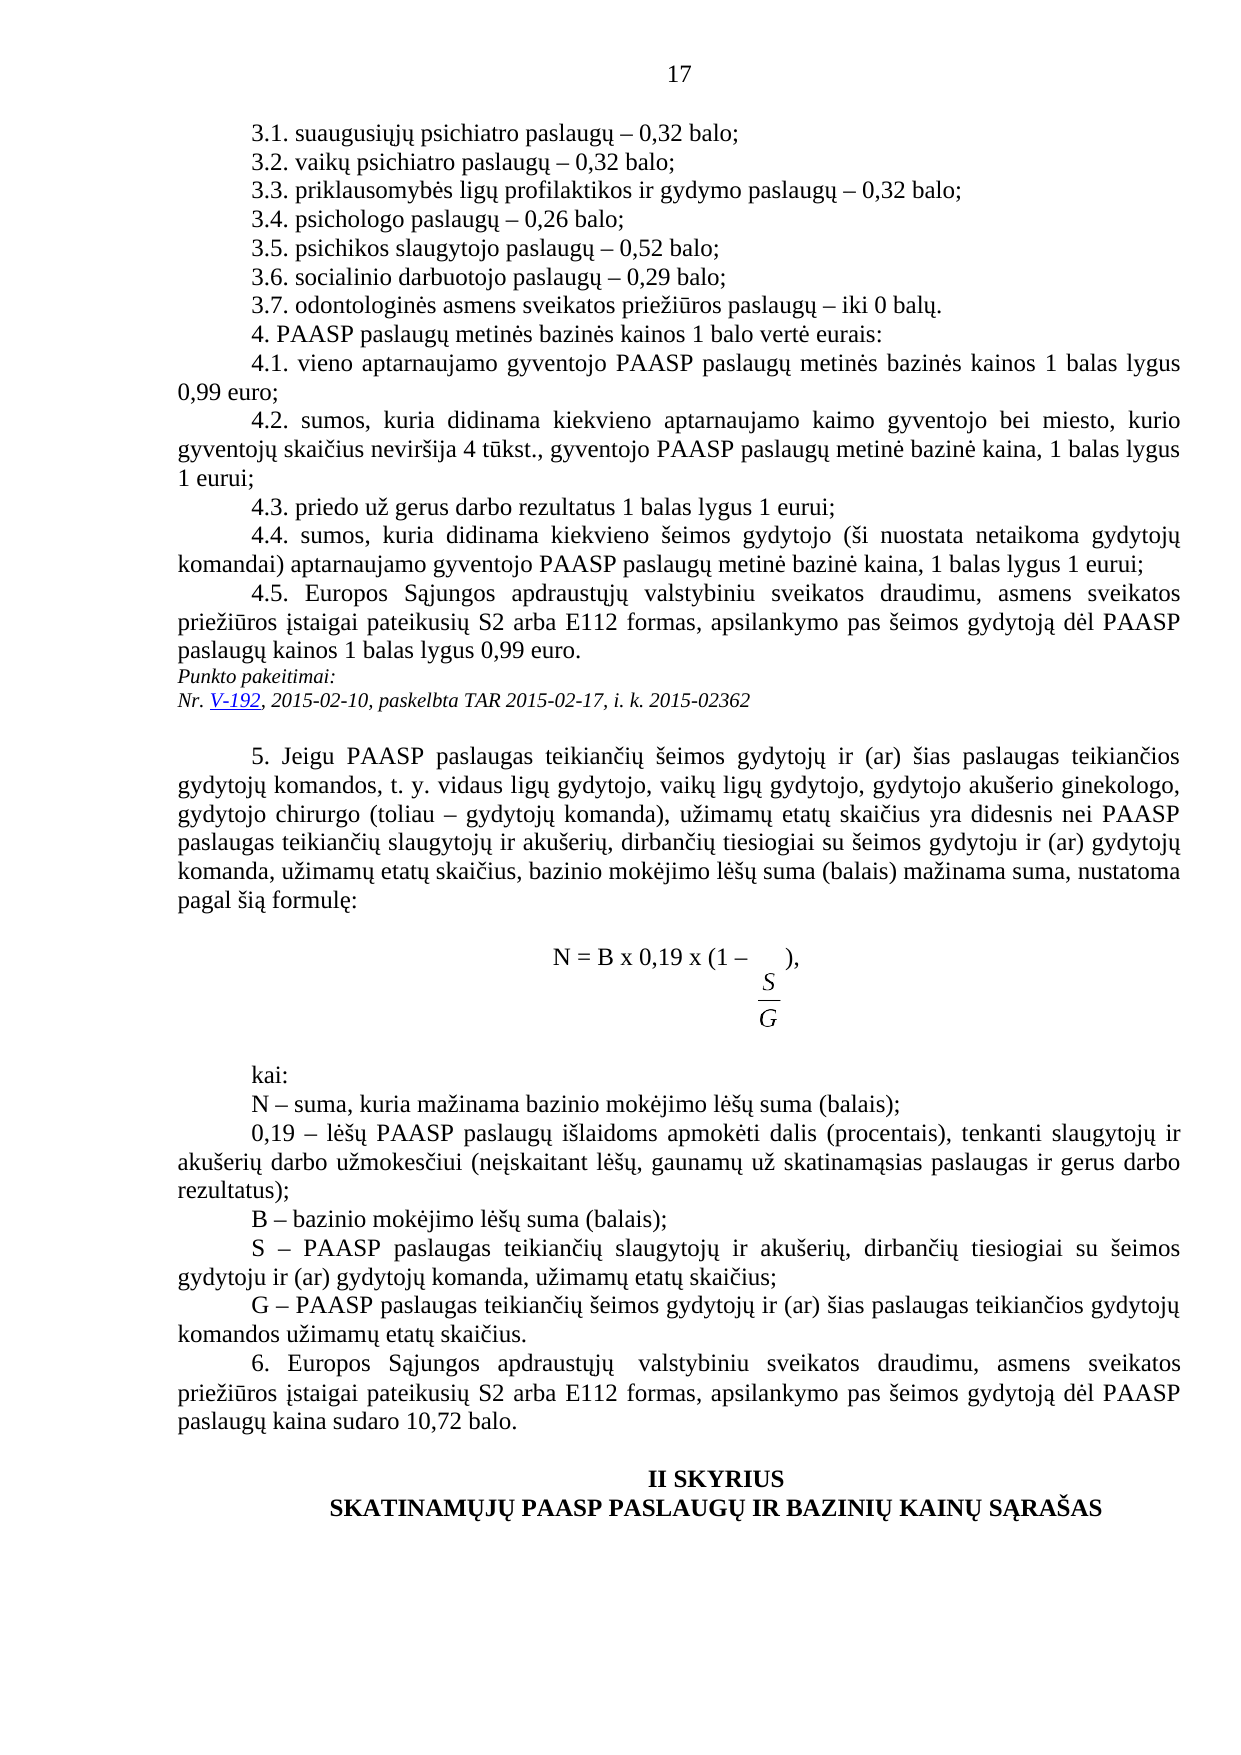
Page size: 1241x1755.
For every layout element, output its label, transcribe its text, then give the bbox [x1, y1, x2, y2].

text 3.4. psichologo paslaugų – 0,26 balo; [177, 204, 1181, 233]
text S – PAASP paslaugas teikiančių slaugytojų ir akušerių, dirbančių tiesiogiai su šeimos gydytoju ir (ar) gydytojų komanda, užimamų etatų skaičius; [177, 1233, 1181, 1291]
text B – bazinio mokėjimo lėšų suma (balais); [177, 1204, 1181, 1233]
text 3.5. psichikos slaugytojo paslaugų – 0,52 balo; [177, 233, 1181, 262]
text 6. Europos Sąjungos apdraustųjų valstybiniu sveikatos draudimu, asmens sveikatos priežiūros įstaigai pateikusių S2 arba E112 formas, apsilankymo pas šeimos gydytoją dėl PAASP paslaugų kaina sudaro 10,72 balo. [177, 1348, 1181, 1435]
text 4.2. sumos, kuria didinama kiekvieno aptarnaujamo kaimo gyventojo bei miesto, kurio gyventojų skaičius neviršija 4 tūkst., gyventojo PAASP paslaugų metinė bazinė kaina, 1 balas lygus 1 eurui; [177, 406, 1181, 492]
text 4.3. priedo už gerus darbo rezultatus 1 balas lygus 1 eurui; [177, 492, 1181, 521]
text Nr. V-192, 2015-02-10, paskelbta TAR 2015-02-17, i. k. 2015-02362 [177, 688, 1181, 712]
text SKATINAMŲJŲ PAASP PASLAUGŲ IR BAZINIŲ KAINŲ SĄRAŠAS [177, 1493, 1181, 1521]
text Punkto pakeitimai: [177, 664, 1181, 688]
text 5. Jeigu PAASP paslaugas teikiančių šeimos gydytojų ir (ar) šias paslaugas teikiančios gydytojų komandos, t. y. vidaus ligų gydytojo, vaikų ligų gydytojo, gydytojo akušerio ginekologo, gydytojo chirurgo (toliau – gydytojų komanda), užimamų etatų skaičius yra didesnis nei PAASP paslaugas teikiančių slaugytojų ir akušerių, dirbančių tiesiogiai su šeimos gydytoju ir (ar) gydytojų komanda, užimamų etatų skaičius, bazinio mokėjimo lėšų suma (balais) mažinama suma, nustatoma pagal šią formulę: [177, 741, 1181, 914]
text 3.2. vaikų psichiatro paslaugų – 0,32 balo; [177, 147, 1181, 176]
text N = B x 0,19 x (1 – ), [177, 942, 1181, 1032]
text II SKYRIUS [177, 1464, 1181, 1493]
text 3.6. socialinio darbuotojo paslaugų – 0,29 balo; [177, 262, 1181, 291]
text kai: [177, 1061, 1181, 1089]
text 4.5. Europos Sąjungos apdraustųjų valstybiniu sveikatos draudimu, asmens sveikatos priežiūros įstaigai pateikusių S2 arba E112 formas, apsilankymo pas šeimos gydytoją dėl PAASP paslaugų kainos 1 balas lygus 0,99 euro. [177, 578, 1181, 664]
text 3.3. priklausomybės ligų profilaktikos ir gydymo paslaugų – 0,32 balo; [177, 176, 1181, 204]
text 4.4. sumos, kuria didinama kiekvieno šeimos gydytojo (ši nuostata netaikoma gydytojų komandai) aptarnaujamo gyventojo PAASP paslaugų metinė bazinė kaina, 1 balas lygus 1 eurui; [177, 521, 1181, 578]
text 0,19 – lėšų PAASP paslaugų išlaidoms apmokėti dalis (procentais), tenkanti slaugytojų ir akušerių darbo užmokesčiui (neįskaitant lėšų, gaunamų už skatinamąsias paslaugas ir gerus darbo rezultatus); [177, 1118, 1181, 1204]
text 3.7. odontologinės asmens sveikatos priežiūros paslaugų – iki 0 balų. [177, 291, 1181, 319]
text 3.1. suaugusiųjų psichiatro paslaugų – 0,32 balo; [177, 118, 1181, 147]
text N – suma, kuria mažinama bazinio mokėjimo lėšų suma (balais); [177, 1089, 1181, 1118]
text G – PAASP paslaugas teikiančių šeimos gydytojų ir (ar) šias paslaugas teikiančios gydytojų komandos užimamų etatų skaičius. [177, 1291, 1181, 1348]
text 4.1. vieno aptarnaujamo gyventojo PAASP paslaugų metinės bazinės kainos 1 balas lygus 0,99 euro; [177, 348, 1181, 406]
text 4. PAASP paslaugų metinės bazinės kainos 1 balo vertė eurais: [177, 319, 1181, 348]
